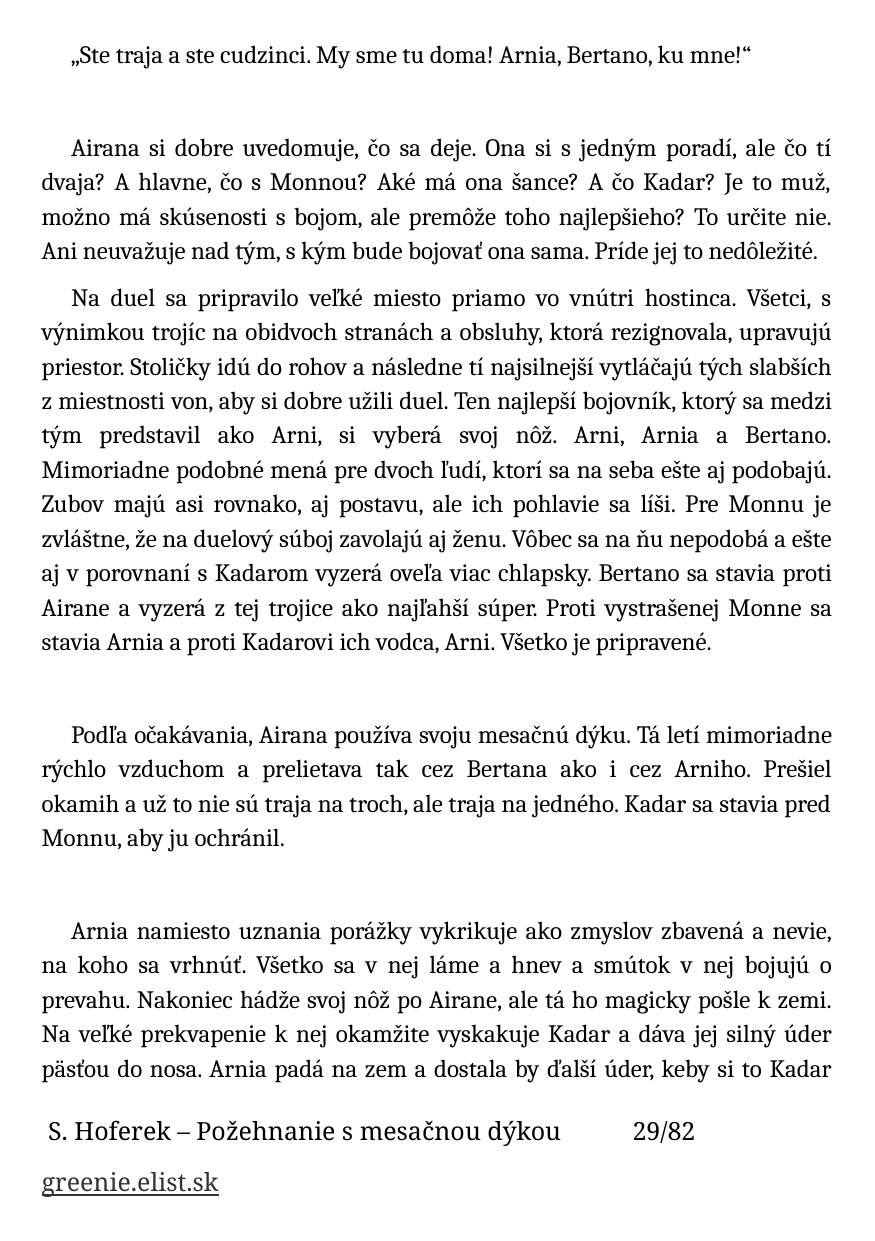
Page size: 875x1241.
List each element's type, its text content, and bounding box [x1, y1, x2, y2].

text „Ste traja a ste cudzinci. My sme tu doma! Arnia, Bertano, ku mne!“ [41, 41, 833, 70]
text Airana si dobre uvedomuje, čo sa deje. Ona si s jedným poradí, ale čo tí dvaja? A hlavne, čo s Monnou? Aké má ona šance? A čo Kadar? Je to muž, možno má skúsenosti s bojom, ale premôže toho najlepšieho? To určite nie. Ani neuvažuje nad tým, s kým bude bojovať ona sama. Príde jej to nedôležité. [41, 134, 833, 266]
text Na duel sa pripravilo veľké miesto priamo vo vnútri hostinca. Všetci, s výnimkou trojíc na obidvoch stranách a obsluhy, ktorá rezignovala, upravujú priestor. Stoličky idú do rohov a následne tí najsilnejší vytláčajú tých slabších z miestnosti von, aby si dobre užili duel. Ten najlepší bojovník, ktorý sa medzi tým predstavil ako Arni, si vyberá svoj nôž. Arni, Arnia a Bertano. Mimoriadne podobné mená pre dvoch ľudí, ktorí sa na seba ešte aj podobajú. Zubov majú asi rovnako, aj postavu, ale ich pohlavie sa líši. Pre Monnu je zvláštne, že na duelový súboj zavolajú aj ženu. Vôbec sa na ňu nepodobá a ešte aj v porovnaní s Kadarom vyzerá oveľa viac chlapsky. Bertano sa stavia proti Airane a vyzerá z tej trojice ako najľahší súper. Proti vystrašenej Monne sa stavia Arnia a proti Kadarovi ich vodca, Arni. Všetko je pripravené. [41, 283, 833, 657]
text Podľa očakávania, Airana používa svoju mesačnú dýku. Tá letí mimoriadne rýchlo vzduchom a prelietava tak cez Bertana ako i cez Arniho. Prešiel okamih a už to nie sú traja na troch, ale traja na jedného. Kadar sa stavia pred Monnu, aby ju ochránil. [41, 721, 833, 853]
text Arnia namiesto uznania porážky vykrikuje ako zmyslov zbavená a nevie, na koho sa vrhnúť. Všetko sa v nej láme a hnev a smútok v nej bojujú o prevahu. Nakoniec hádže svoj nôž po Airane, ale tá ho magicky pošle k zemi. Na veľké prekvapenie k nej okamžite vyskakuje Kadar a dáva jej silný úder päsťou do nosa. Arnia padá na zem a dostala by ďalší úder, keby si to Kadar [41, 917, 833, 1083]
